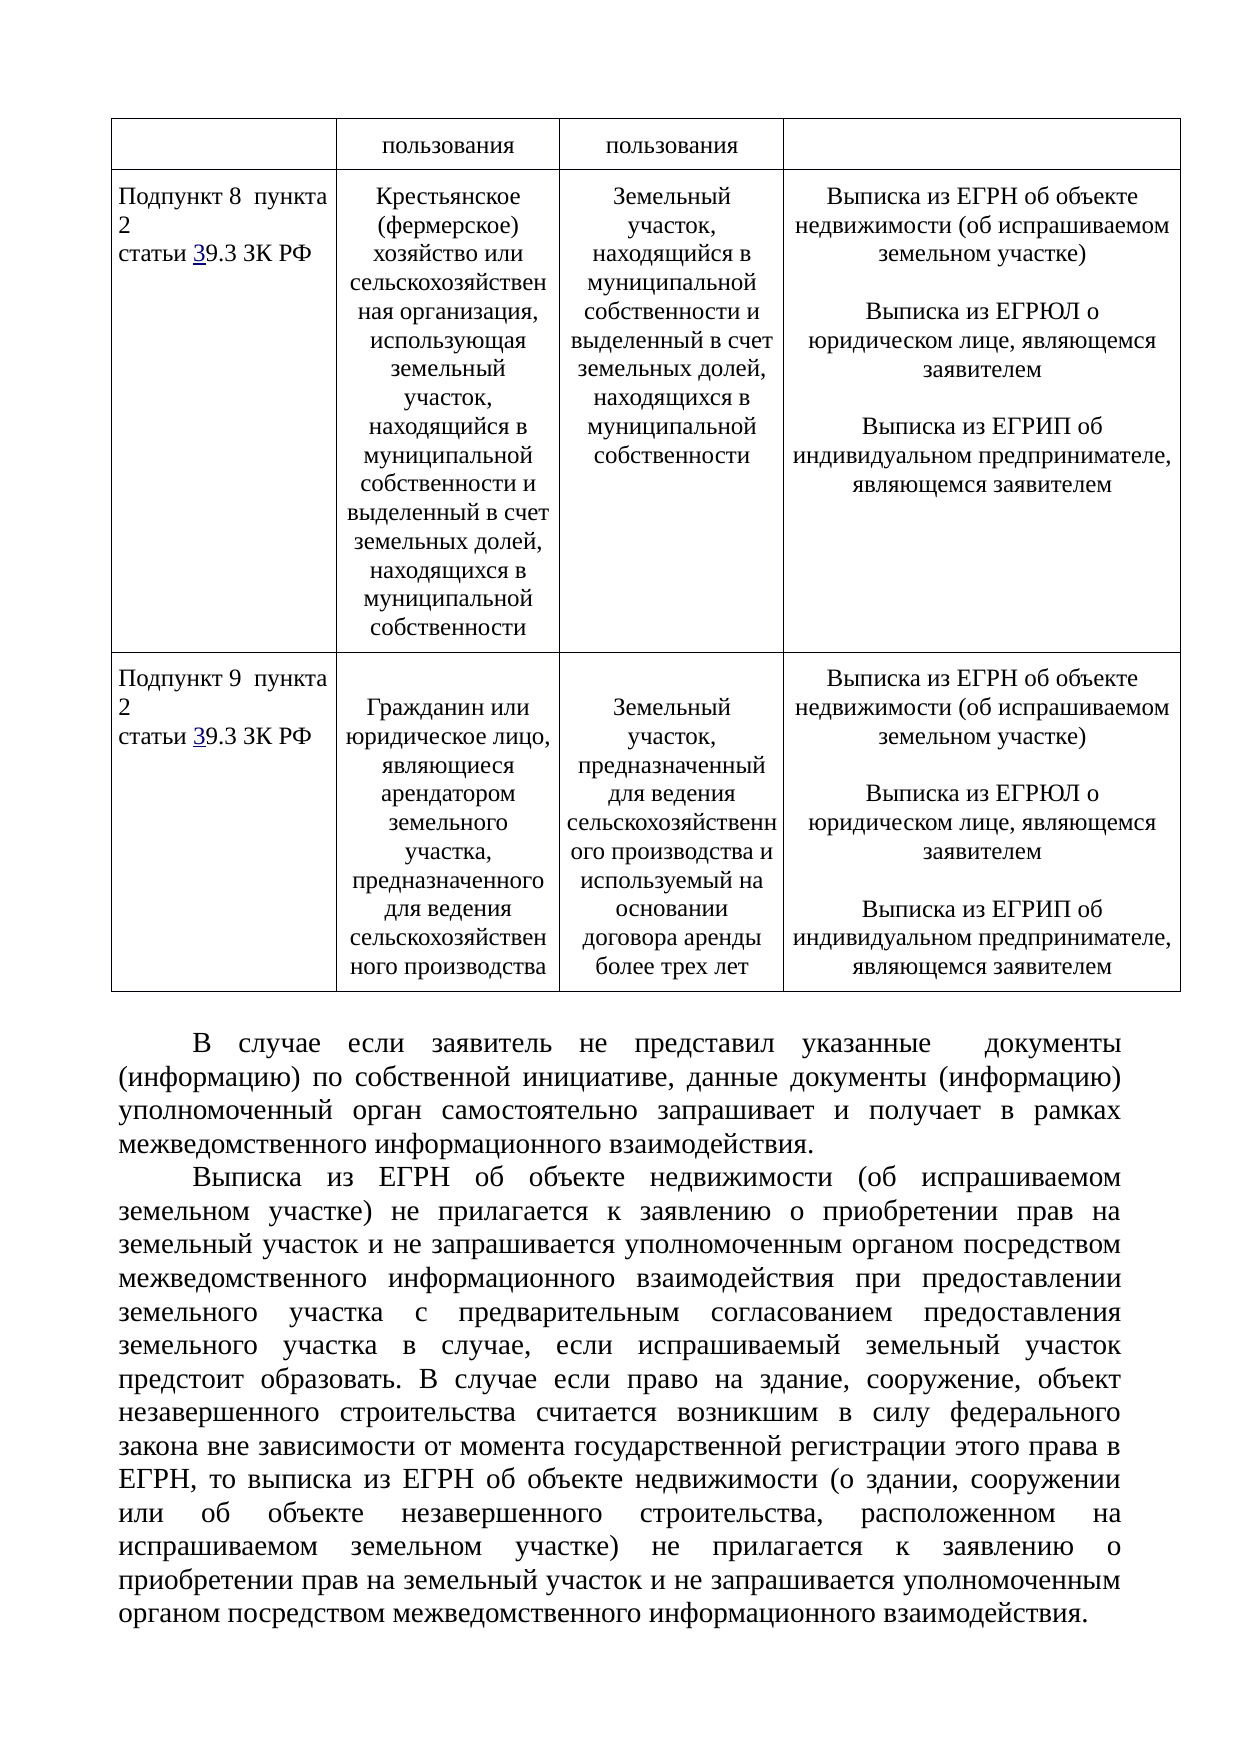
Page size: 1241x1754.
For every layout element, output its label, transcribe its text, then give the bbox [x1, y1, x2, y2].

table_cell пользования [337, 119, 559, 169]
table_cell Крестьянское (фермерское) хозяйство или сельскохозяйственная организация, использующая земельный участок, находящийся в муниципальной собственности и выделенный в счет земельных долей, находящихся в муниципальной собственности [337, 170, 559, 652]
table_cell пользования [560, 119, 783, 169]
table_cell Подпункт 9 пункта 2 статьи 39.3 ЗК РФ [112, 653, 336, 991]
text В случае если заявитель не представил указанные документы (информацию) по собственной инициативе, данные документы (информацию) уполномоченный орган самостоятельно запрашивает и получает в рамках межведомственного информационного взаимодействия. [118, 1025, 1122, 1159]
table_cell Гражданин или юридическое лицо, являющиеся арендатором земельного участка, предназначенного для ведения сельскохозяйственного производства [337, 653, 559, 991]
table_cell [784, 119, 1180, 169]
text Выписка из ЕГРН об объекте недвижимости (об испрашиваемом земельном участке) не прилагается к заявлению о приобретении прав на земельный участок и не запрашивается уполномоченным органом посредством межведомственного информационного взаимодействия при предоставлении земельного участка с предварительным согласованием предоставления земельного участка в случае, если испрашиваемый земельный участок предстоит образовать. В случае если право на здание, сооружение, объект незавершенного строительства считается возникшим в силу федерального закона вне зависимости от момента государственной регистрации этого права в ЕГРН, то выписка из ЕГРН об объекте недвижимости (о здании, сооружении или об объекте незавершенного строительства, расположенном на испрашиваемом земельном участке) не прилагается к заявлению о приобретении прав на земельный участок и не запрашивается уполномоченным органом посредством межведомственного информационного взаимодействия. [118, 1159, 1122, 1629]
table_cell Земельный участок, находящийся в муниципальной собственности и выделенный в счет земельных долей, находящихся в муниципальной собственности [560, 170, 783, 652]
table_cell Выписка из ЕГРН об объекте недвижимости (об испрашиваемом земельном участке) Выписка из ЕГРЮЛ о юридическом лице, являющемся заявителем Выписка из ЕГРИП об индивидуальном предпринимателе, являющемся заявителем [784, 170, 1180, 652]
table_cell [112, 119, 336, 169]
table_cell Земельный участок, предназначенный для ведения сельскохозяйственного производства и используемый на основании договора аренды более трех лет [560, 653, 783, 991]
table_cell Выписка из ЕГРН об объекте недвижимости (об испрашиваемом земельном участке) Выписка из ЕГРЮЛ о юридическом лице, являющемся заявителем Выписка из ЕГРИП об индивидуальном предпринимателе, являющемся заявителем [784, 653, 1180, 991]
table_cell Подпункт 8 пункта 2 статьи 39.3 ЗК РФ [112, 170, 336, 652]
